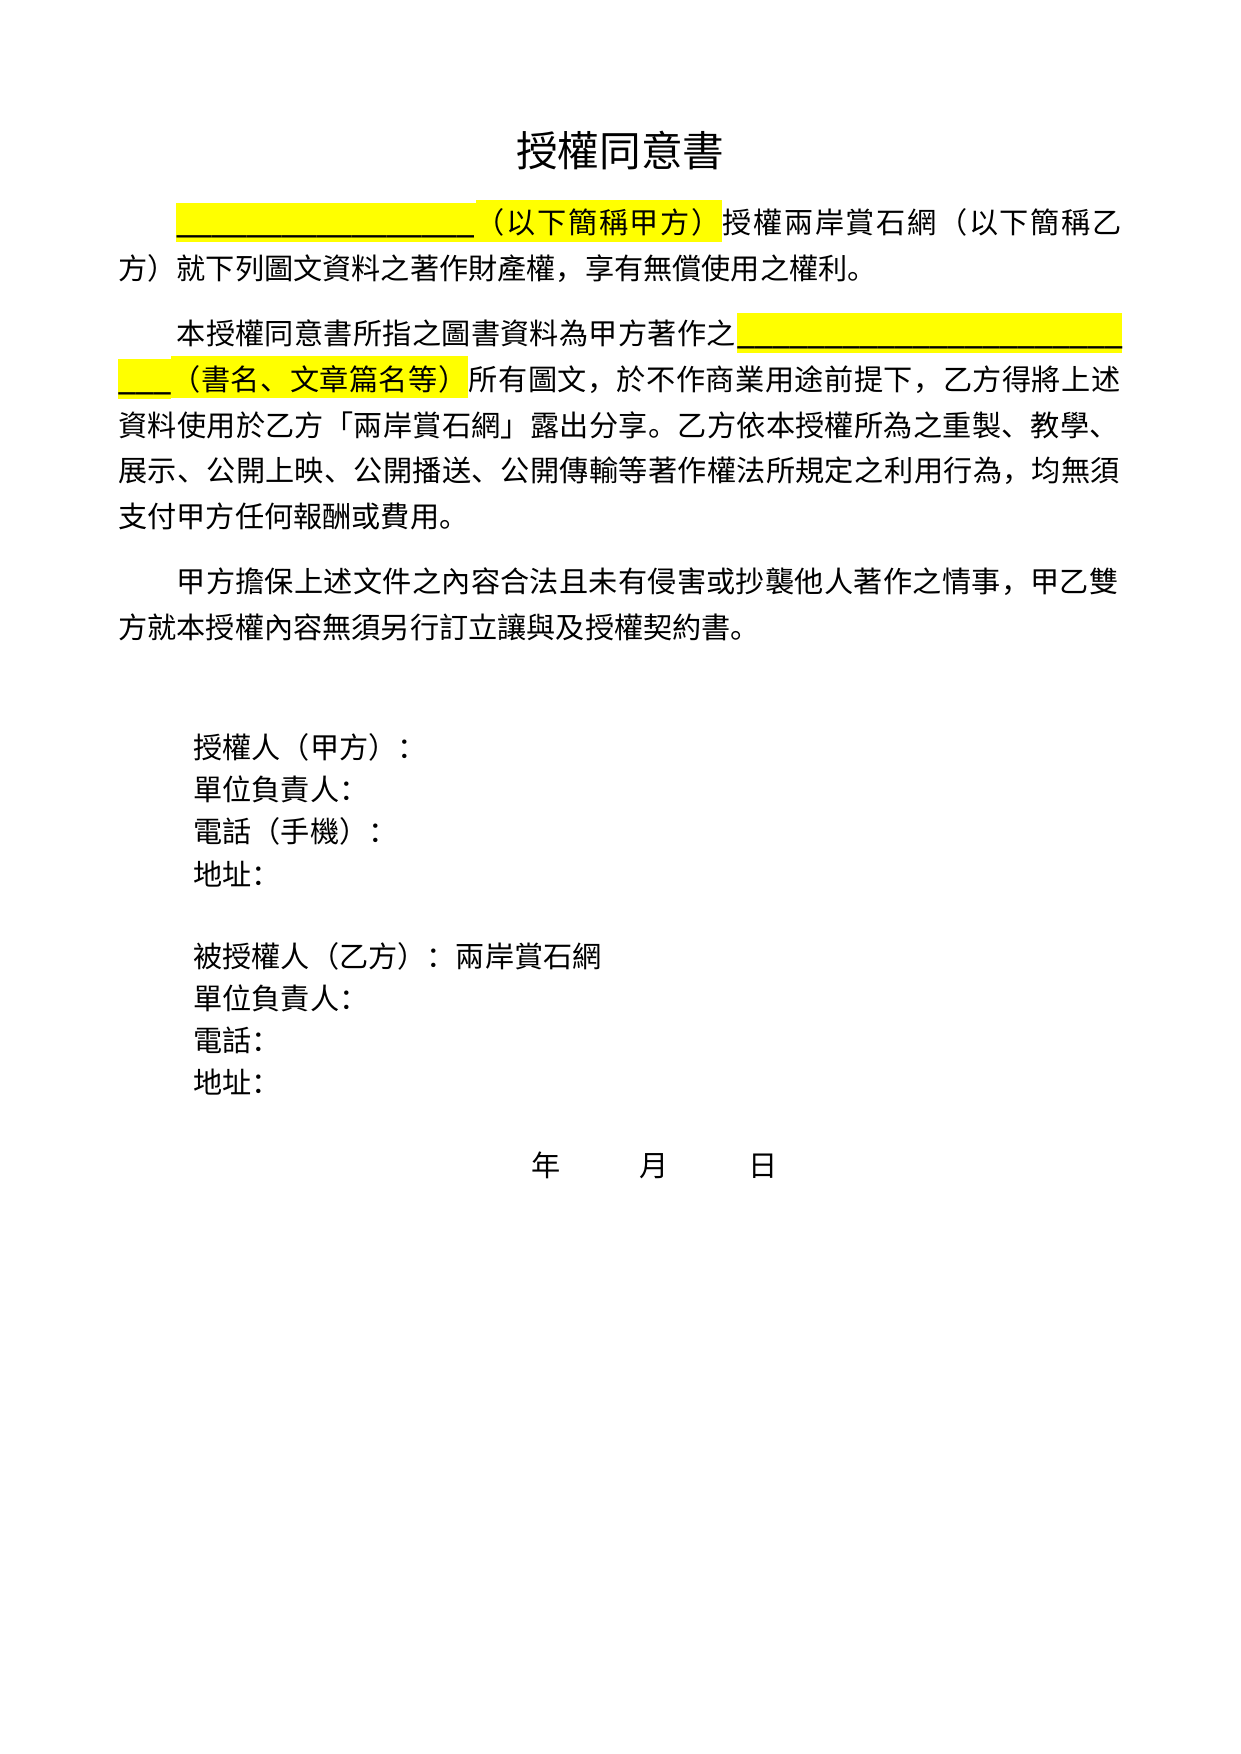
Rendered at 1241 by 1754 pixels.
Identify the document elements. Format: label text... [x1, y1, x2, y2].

text 年 月 日 [118, 1142, 1122, 1184]
text 電話（手機）： [193, 809, 1122, 851]
text 甲方擔保上述文件之內容合法且未有侵害或抄襲他人著作之情事，甲乙雙方就本授權內容無須另行訂立讓與及授權契約書。 [118, 556, 1122, 647]
text 授權同意書 [118, 118, 1122, 178]
text _________________（以下簡稱甲方）授權兩岸賞石網（以下簡稱乙方）就下列圖文資料之著作財產權，享有無償使用之權利。 [118, 197, 1122, 289]
text 地址： [193, 1060, 1122, 1102]
text 本授權同意書所指之圖書資料為甲方著作之_________________________（書名、文章篇名等）所有圖文，於不作商業用途前提下，乙方得將上述資料使用於乙方「兩岸賞石網」露出分享。乙方依本授權所為之重製、教學、展示、公開上映、公開播送、公開傳輸等著作權法所規定之利用行為，均無須支付甲方任何報酬或費用。 [118, 308, 1122, 537]
text 單位負責人： [193, 767, 1122, 809]
text 單位負責人： [193, 976, 1122, 1018]
text 電話： [193, 1018, 1122, 1060]
text 被授權人（乙方）：兩岸賞石網 [193, 933, 1122, 976]
text 地址： [193, 851, 1122, 893]
text 授權人（甲方）： [193, 724, 1122, 767]
